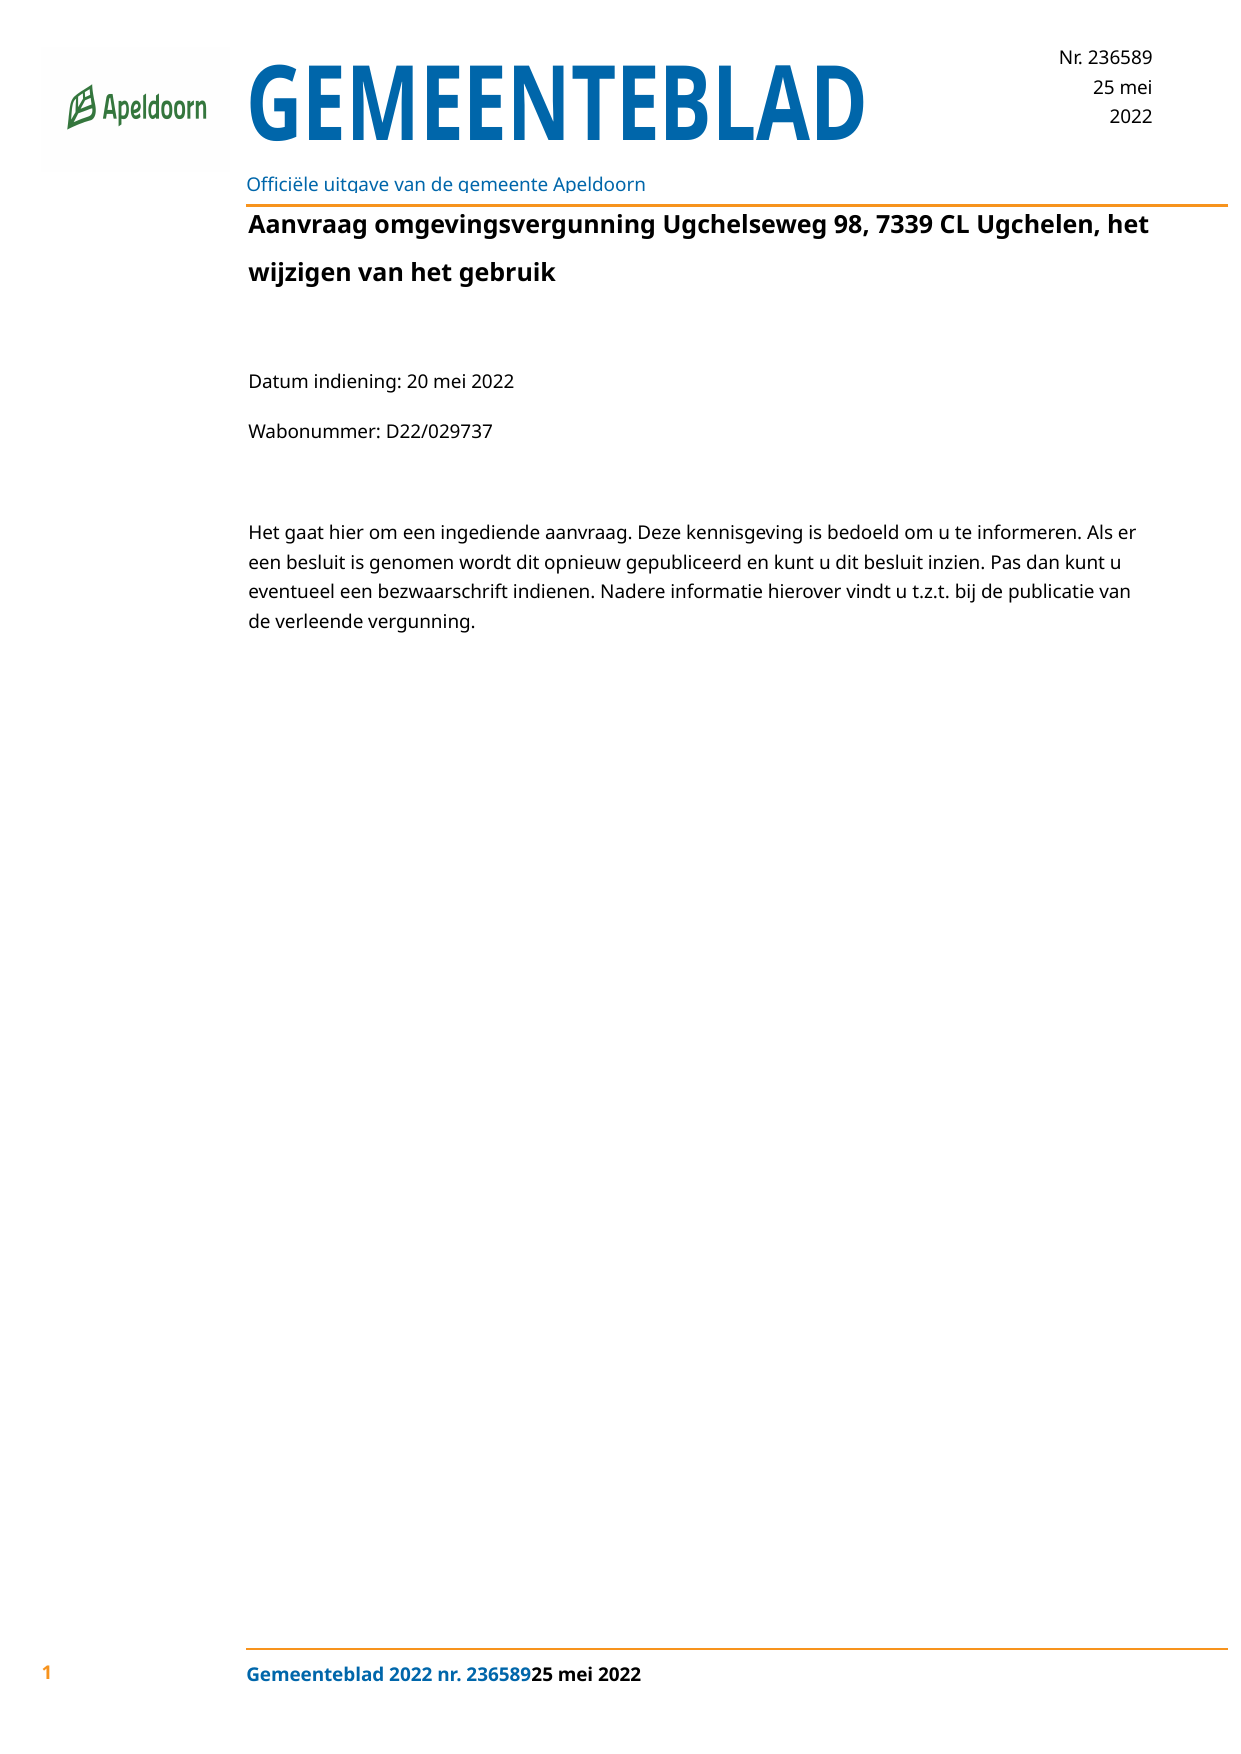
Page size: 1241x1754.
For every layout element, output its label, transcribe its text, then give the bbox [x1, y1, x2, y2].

text Het gaat hier om een ingediende aanvraag. Deze kennisgeving is bedoeld om u te informeren. Als er een besluit is genomen wordt dit opnieuw gepubliceerd en kunt u dit besluit inzien. Pas dan kunt u eventueel een bezwaarschrift indienen. Nadere informatie hierover vindt u t.z.t. bij de publicatie van de verleende vergunning. [248, 519, 1152, 634]
text Wabonummer: D22/029737 [248, 419, 1152, 444]
picture [41, 47, 231, 172]
text Datum indiening: 20 mei 2022 [248, 368, 1152, 394]
text Aanvraag omgevingsvergunning Ugchelseweg 98, 7339 CL Ugchelen, het wijzigen van het gebruik [248, 207, 1152, 288]
